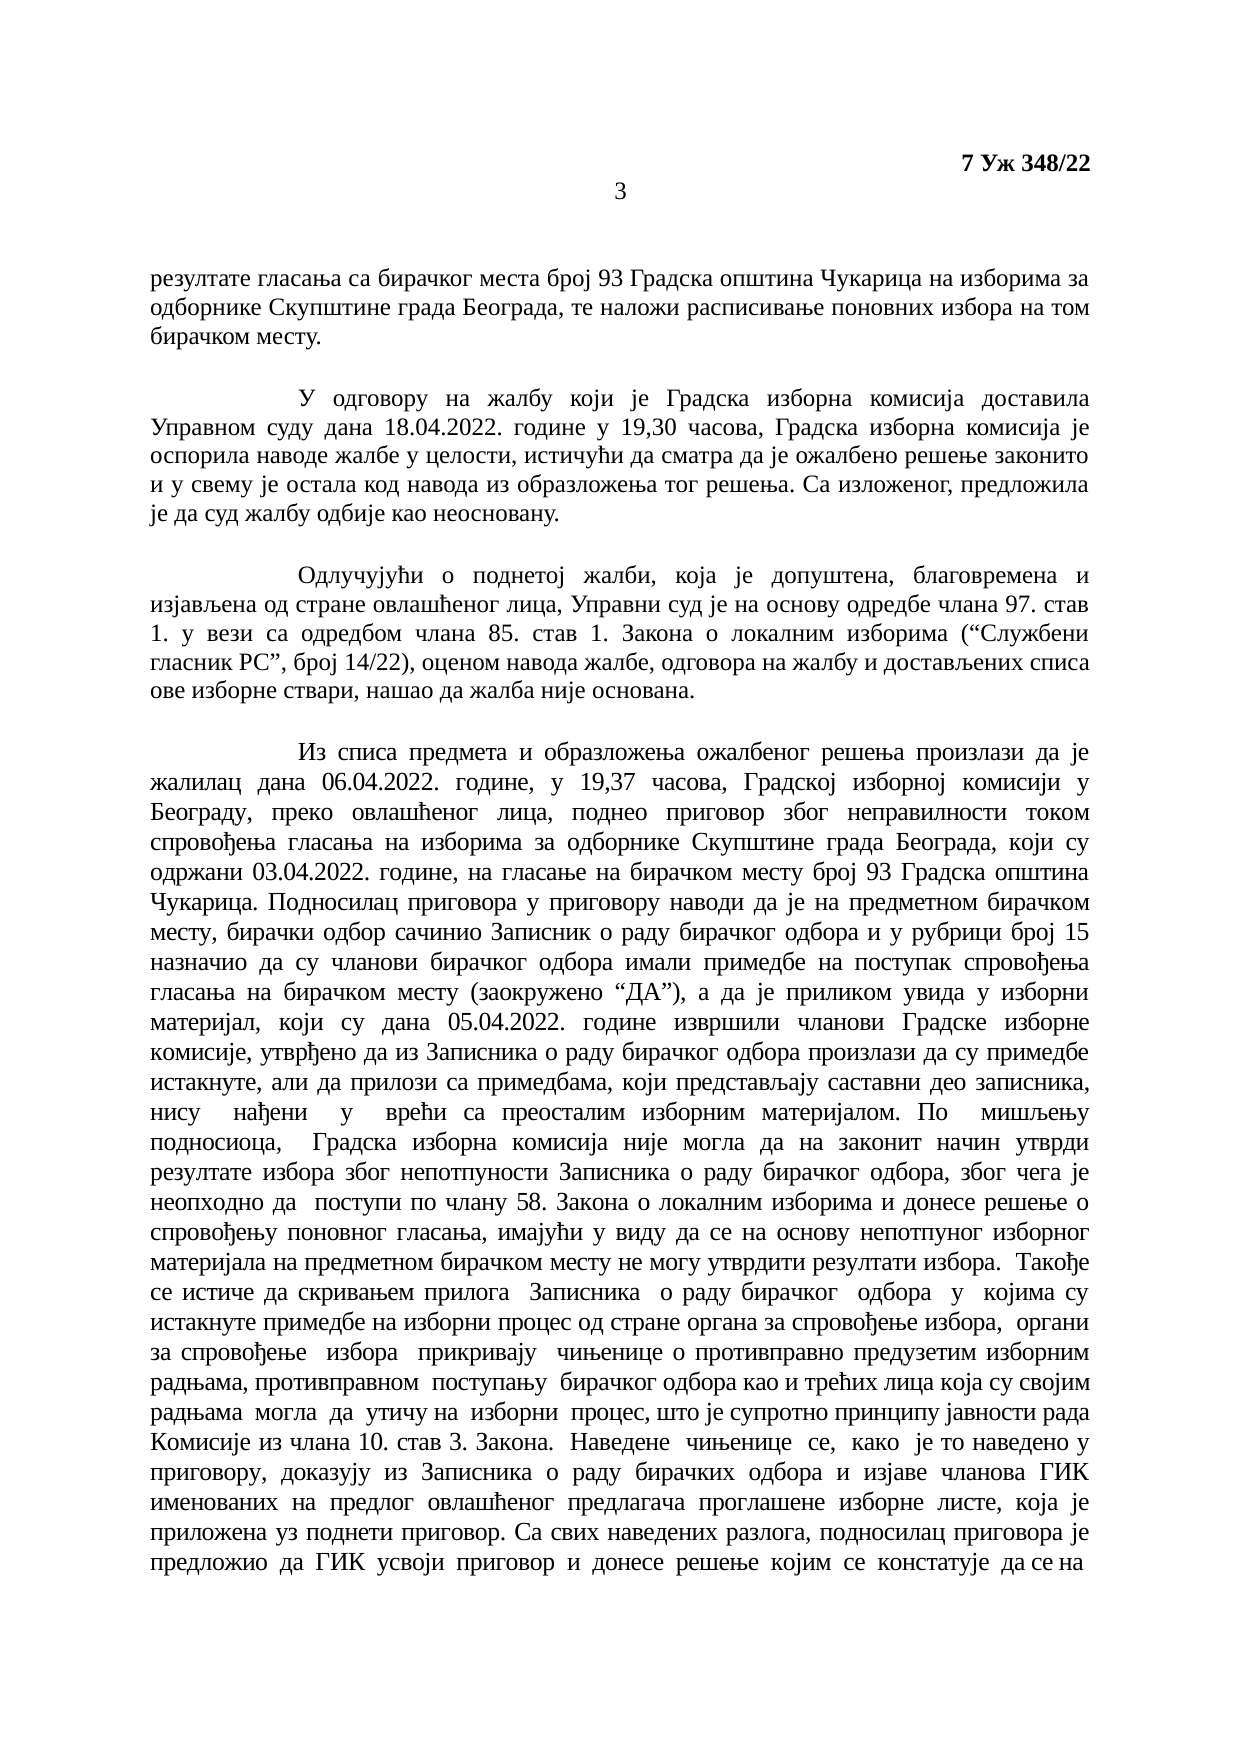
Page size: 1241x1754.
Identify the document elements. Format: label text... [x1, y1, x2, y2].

text Из списа предмета и образложења ожалбеног решења произлази да је жалилац дана 06.04.2022. године, у 19,37 часова, Градској изборној комисији у Београду, преко овлашћеног лица, поднео приговор због неправилности током спровођења гласања на изборима за одборнике Скупштине града Београда, који су одржани 03.04.2022. године, на гласање на бирачком месту број 93 Градска општина Чукарица. Подносилац приговора у приговору наводи да је на предметном бирачком месту, бирачки одбор сачинио Записник о раду бирачког одбора и у рубрици број 15 назначио да су чланови бирачког одбора имали примедбе на поступак спровођења гласања на бирачком месту (заокружено “ДА”), а да је приликом увида у изборни материјал, који су дана 05.04.2022. године извршили чланови Градске изборне комисије, утврђено да из Записника о раду бирачког одбора произлази да су примедбе истакнуте, али да прилози са примедбама, који представљају саставни део записника, нису нађени у врећи са преосталим изборним материјалом. По мишљењу подносиоца, Градска изборна комисија није могла да на законит начин утврди резултате избора због непотпуности Записника о раду бирачког одбора, због чега је неопходно да поступи по члану 58. Закона о локалним изборима и донесе решење о спровођењу поновног гласања, имајући у виду да се на основу непотпуног изборног материјала на предметном бирачком месту не могу утврдити резултати избора. Такође се истиче да скривањем прилога Записника о раду бирачког одбора у којима су истакнуте примедбе на изборни процес од стране органа за спровођење избора, органи за спровођење избора прикривају чињенице о противправно предузетим изборним радњама, противправном поступању бирачког одбора као и трећих лица која су својим радњама могла да утичу на изборни процес, што је супротно принципу јавности рада Комисије из члана 10. став 3. Закона. Наведене чињенице се, како је то наведено у приговору, доказују из Записника о раду бирачких одбора и изјаве чланова ГИК именованих на предлог овлашћеног предлагача проглашене изборне листе, која је приложена уз поднети приговор. Са свих наведених разлога, подносилац приговора је предложио да ГИК усвоји приговор и донесе решење којим се констатује да се на [150, 735, 1091, 1576]
text У одговору на жалбу који је Градска изборна комисија доставила Управном суду дана 18.04.2022. године у 19,30 часова, Градска изборна комисија је оспорила наводе жалбе у целости, истичући да сматра да је ожалбено решење законито и у свему је остала код навода из образложења тог решења. Са изложеног, предложила је да суд жалбу одбије као неосновану. [150, 381, 1091, 527]
text резултате гласања са бирачког места број 93 Градска општина Чукарица на изборима за одборнике Скупштине града Београда, те наложи расписивање поновних избора на том бирачком месту. [150, 263, 1091, 349]
text Одлучујући о поднетој жалби, која је допуштена, благовремена и изјављена од стране овлашћеног лица, Управни суд је на основу одредбе члана 97. став 1. у вези са одредбом члана 85. став 1. Закона о локалним изборима (“Службени гласник РС”, број 14/22), оценом навода жалбе, одговора на жалбу и достављених списа ове изборне ствари, нашао да жалба није основана. [150, 558, 1091, 704]
